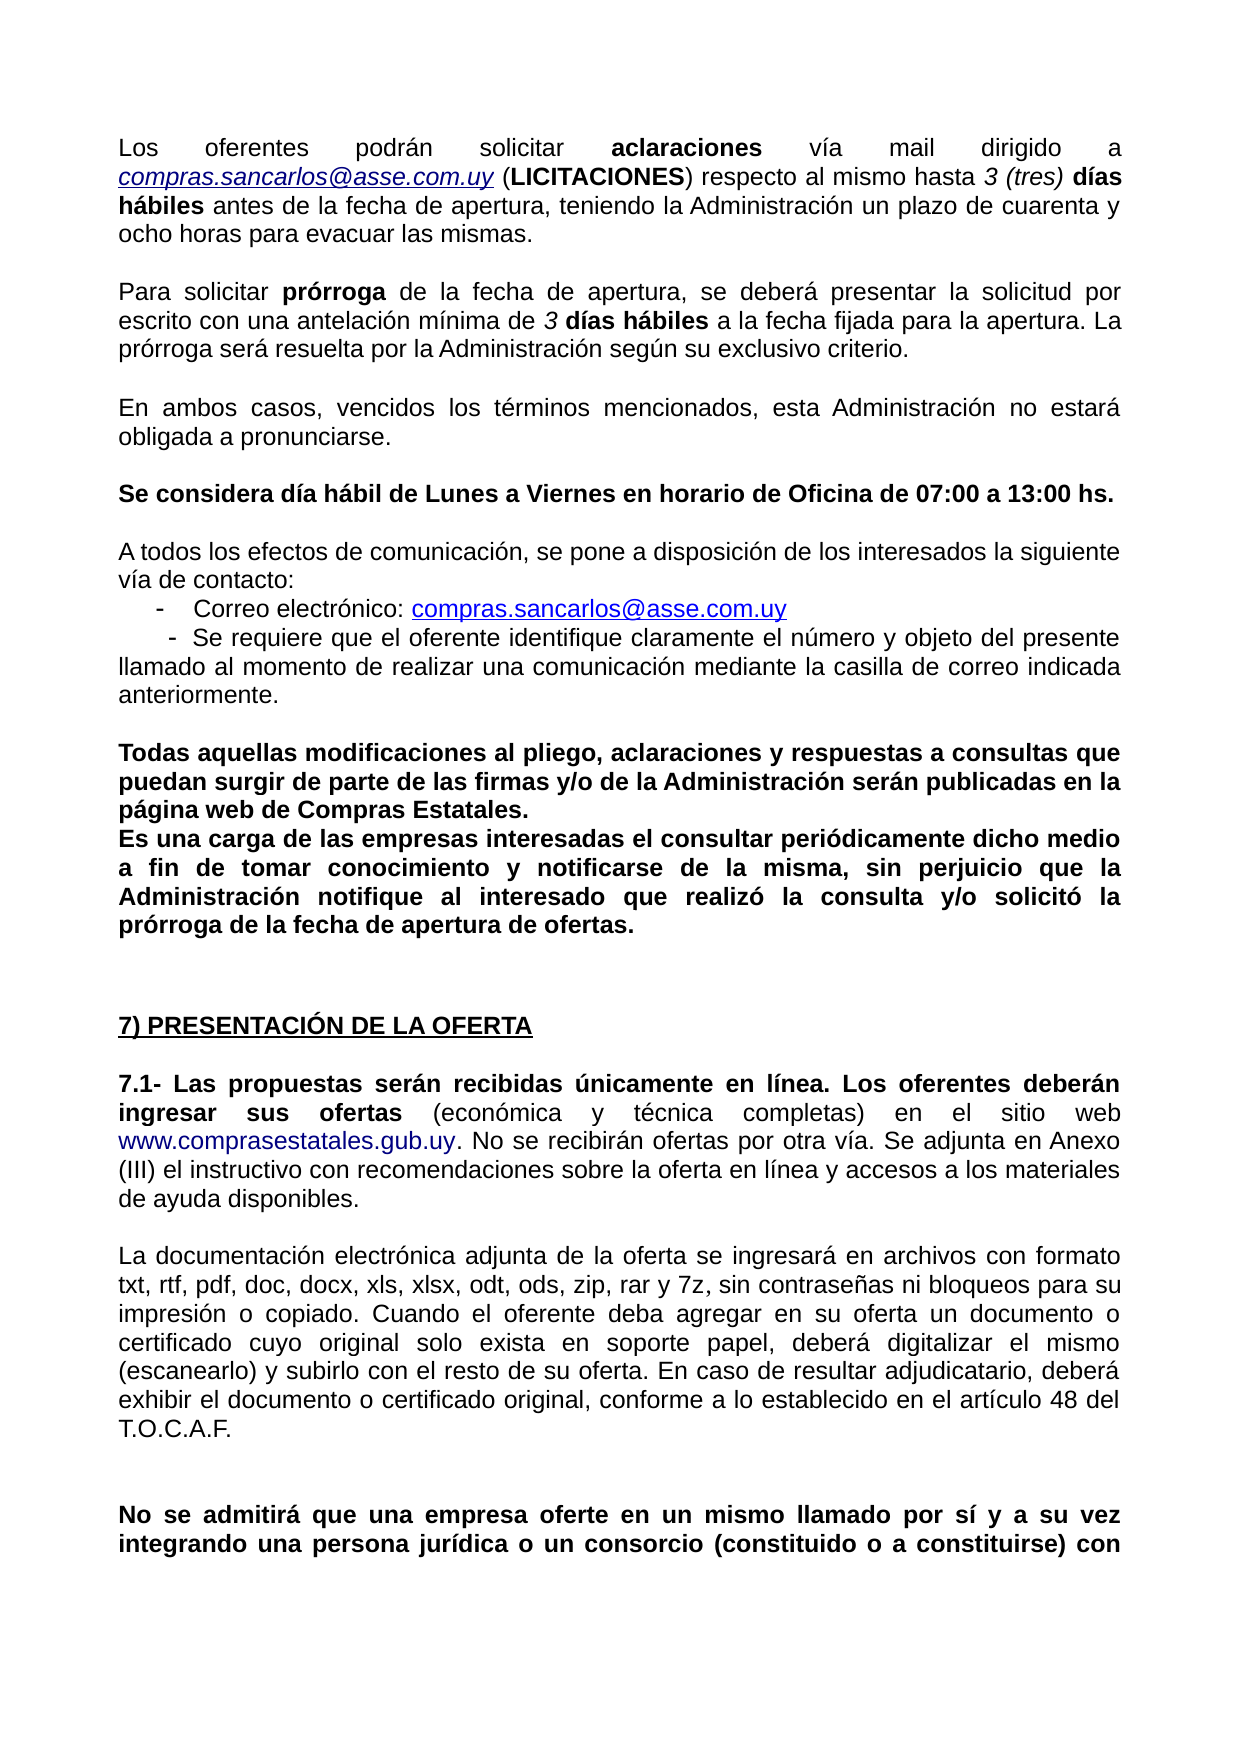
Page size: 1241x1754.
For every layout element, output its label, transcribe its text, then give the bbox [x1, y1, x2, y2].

text No se admitirá que una empresa oferte en un mismo llamado por sí y a su vez integrando una persona jurídica o un consorcio (constituido o a constituirse) con [118, 1500, 1122, 1558]
text 7) PRESENTACIÓN DE LA OFERTA [118, 1011, 1122, 1040]
list Se requiere que el oferente identifique claramente el número y objeto del presente llamado al momento de realizar una comunicación mediante la casilla de correo indicada anteriormente. [118, 623, 1122, 709]
text Todas aquellas modificaciones al pliego, aclaraciones y respuestas a consultas que puedan surgir de parte de las firmas y/o de la Administración serán publicadas en la página web de Compras Estatales. [118, 738, 1122, 824]
text 7.1- Las propuestas serán recibidas únicamente en línea. Los oferentes deberán ingresar sus ofertas (económica y técnica completas) en el sitio web www.comprasestatales.gub.uy. No se recibirán ofertas por otra vía. Se adjunta en Anexo (III) el instructivo con recomendaciones sobre la oferta en línea y accesos a los materiales de ayuda disponibles. [118, 1069, 1122, 1212]
text Para solicitar prórroga de la fecha de apertura, se deberá presentar la solicitud por escrito con una antelación mínima de 3 días hábiles a la fecha fijada para la apertura. La prórroga será resuelta por la Administración según su exclusivo criterio. [118, 277, 1122, 363]
text Es una carga de las empresas interesadas el consultar periódicamente dicho medio a fin de tomar conocimiento y notificarse de la misma, sin perjuicio que la Administración notifique al interesado que realizó la consulta y/o solicitó la prórroga de la fecha de apertura de ofertas. [118, 824, 1122, 939]
text A todos los efectos de comunicación, se pone a disposición de los interesados la siguiente vía de contacto: [118, 536, 1122, 594]
text Se considera día hábil de Lunes a Viernes en horario de Oficina de 07:00 a 13:00 hs. [118, 479, 1122, 508]
text Los oferentes podrán solicitar aclaraciones vía mail dirigido a compras.sancarlos@asse.com.uy (LICITACIONES) respecto al mismo hasta 3 (tres) días hábiles antes de la fecha de apertura, teniendo la Administración un plazo de cuarenta y ocho horas para evacuar las mismas. [118, 133, 1122, 248]
text En ambos casos, vencidos los términos mencionados, esta Administración no estará obligada a pronunciarse. [118, 393, 1122, 450]
list Correo electrónico: compras.sancarlos@asse.com.uy [156, 594, 1122, 623]
text La documentación electrónica adjunta de la oferta se ingresará en archivos con formato txt, rtf, pdf, doc, docx, xls, xlsx, odt, ods, zip, rar y 7z, sin contraseñas ni bloqueos para su impresión o copiado. Cuando el oferente deba agregar en su oferta un documento o certificado cuyo original solo exista en soporte papel, deberá digitalizar el mismo (escanearlo) y subirlo con el resto de su oferta. En caso de resultar adjudicatario, deberá exhibir el documento o certificado original, conforme a lo establecido en el artículo 48 del T.O.C.A.F. [118, 1241, 1122, 1443]
